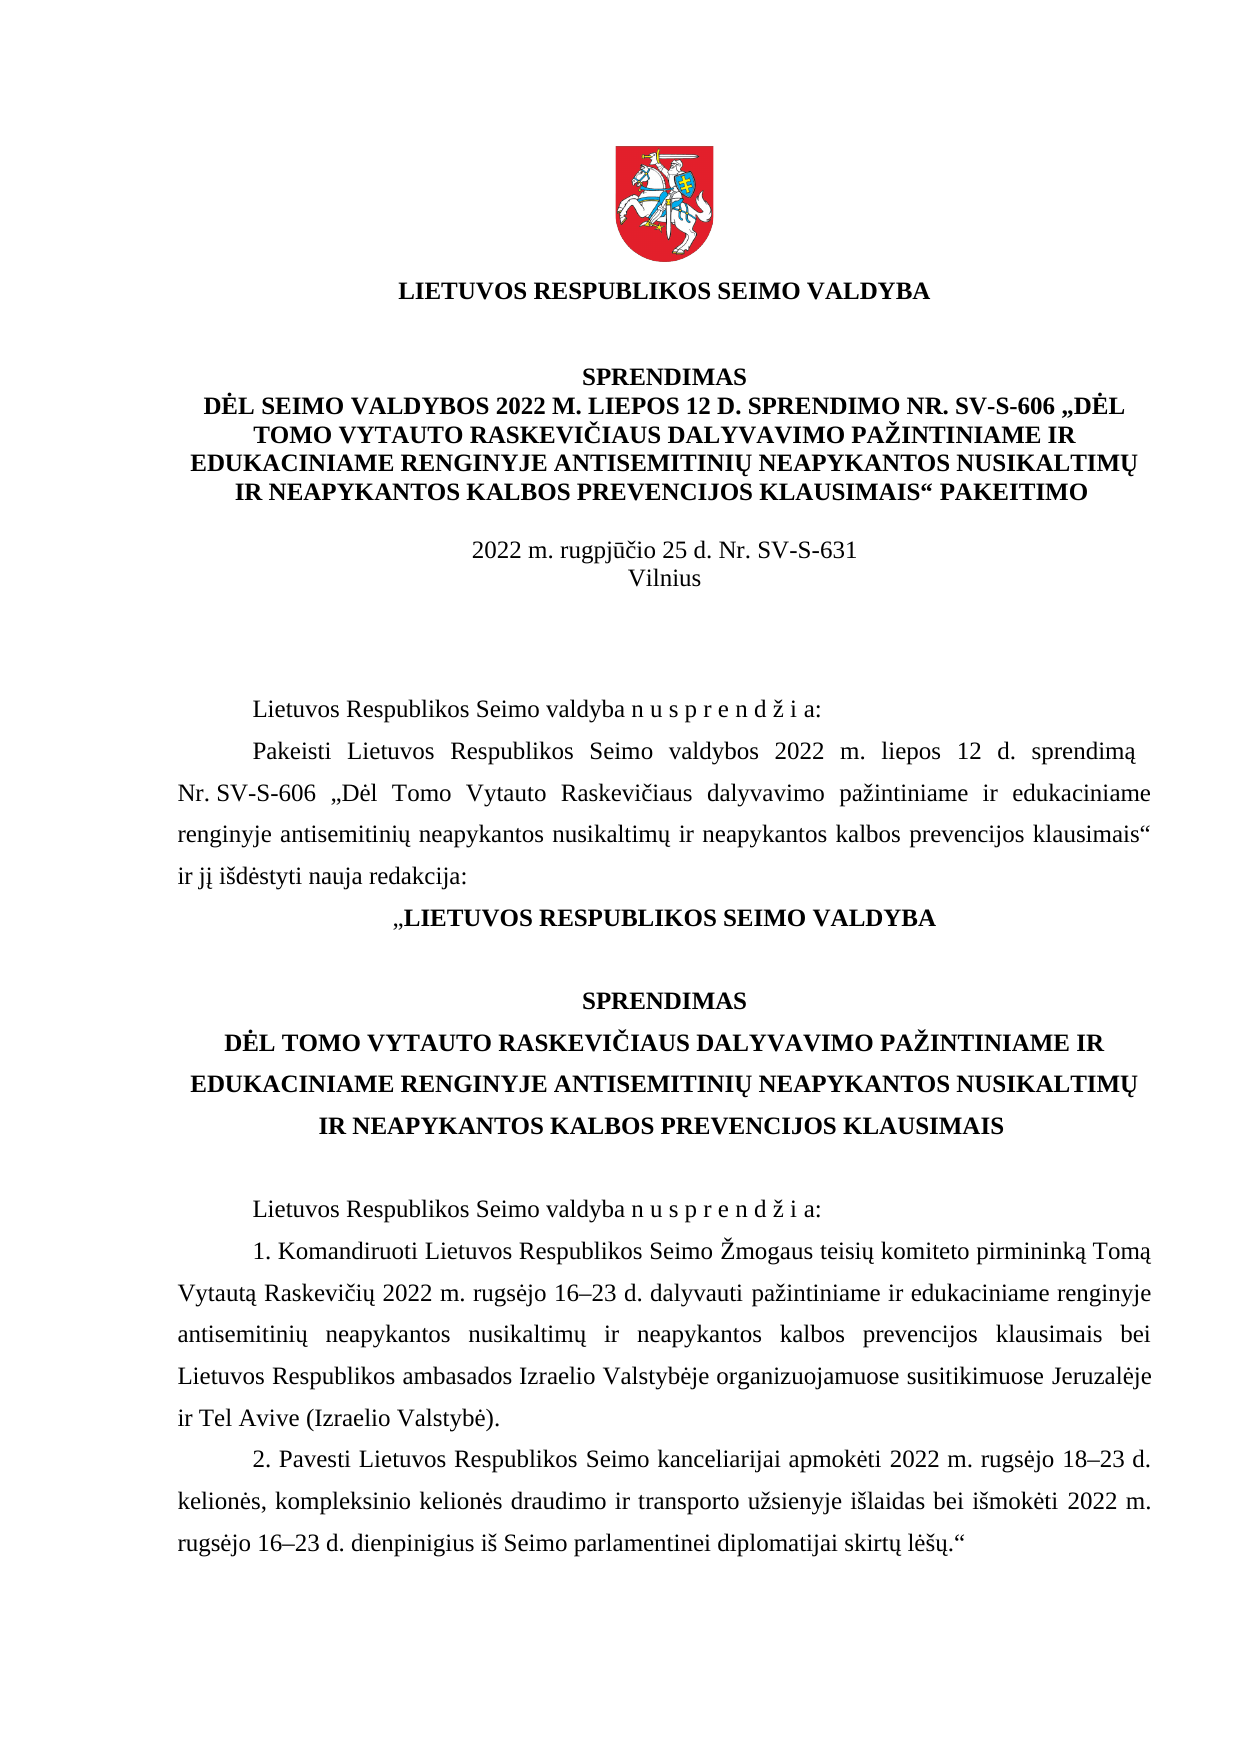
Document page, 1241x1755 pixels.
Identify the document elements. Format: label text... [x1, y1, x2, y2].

text „LIETUVOS RESPUBLIKOS SEIMO VALDYBA [177, 890, 1152, 931]
text SPRENDIMAS [177, 973, 1152, 1015]
text Lietuvos Respublikos Seimo valdyba nusprendžia: [177, 681, 1152, 723]
text DĖL SEIMO VALDYBOS 2022 M. LIEPOS 12 D. SPRENDIMO NR. SV-S-606 „DĖL TOMO VYTAUTO RASKEVIČIAUS DALYVAVIMO PAŽINTINIAME IR EDUKACINIAME RENGINYJE ANTISEMITINIŲ NEAPYKANTOS NUSIKALTIMŲ IR NEAPYKANTOS KALBOS PREVENCIJOS KLAUSIMAIS“ PAKEITIMO [177, 391, 1152, 506]
text 1. Komandiruoti Lietuvos Respublikos Seimo Žmogaus teisių komiteto pirmininką Tomą Vytautą Raskevičių 2022 m. rugsėjo 16–23 d. dalyvauti pažintiniame ir edukaciniame renginyje antisemitinių neapykantos nusikaltimų ir neapykantos kalbos prevencijos klausimais bei Lietuvos Respublikos ambasados Izraelio Valstybėje organizuojamuose susitikimuose Jeruzalėje ir Tel Avive (Izraelio Valstybė). [177, 1223, 1152, 1431]
text 2. Pavesti Lietuvos Respublikos Seimo kanceliarijai apmokėti 2022 m. rugsėjo 18–23 d. kelionės, kompleksinio kelionės draudimo ir transporto užsienyje išlaidas bei išmokėti 2022 m. rugsėjo 16–23 d. dienpinigius iš Seimo parlamentinei diplomatijai skirtų lėšų.“ [177, 1431, 1152, 1556]
text Pakeisti Lietuvos Respublikos Seimo valdybos 2022 m. liepos 12 d. sprendimą Nr. SV-S-606 „Dėl Tomo Vytauto Raskevičiaus dalyvavimo pažintiniame ir edukaciniame renginyje antisemitinių neapykantos nusikaltimų ir neapykantos kalbos prevencijos klausimais“ ir jį išdėstyti nauja redakcija: [177, 723, 1152, 890]
text SPRENDIMAS [177, 362, 1152, 391]
text 2022 m. rugpjūčio 25 d. Nr. SV-S-631 [177, 535, 1152, 563]
text DĖL TOMO VYTAUTO RASKEVIČIAUS DALYVAVIMO PAŽINTINIAME IR EDUKACINIAME RENGINYJE ANTISEMITINIŲ NEAPYKANTOS NUSIKALTIMŲ IR NEAPYKANTOS KALBOS PREVENCIJOS KLAUSIMAIS [177, 1015, 1152, 1140]
text Vilnius [177, 563, 1152, 592]
text LIETUVOS RESPUBLIKOS SEIMO VALDYBA [177, 276, 1152, 305]
text Lietuvos Respublikos Seimo valdyba nusprendžia: [177, 1181, 1152, 1223]
